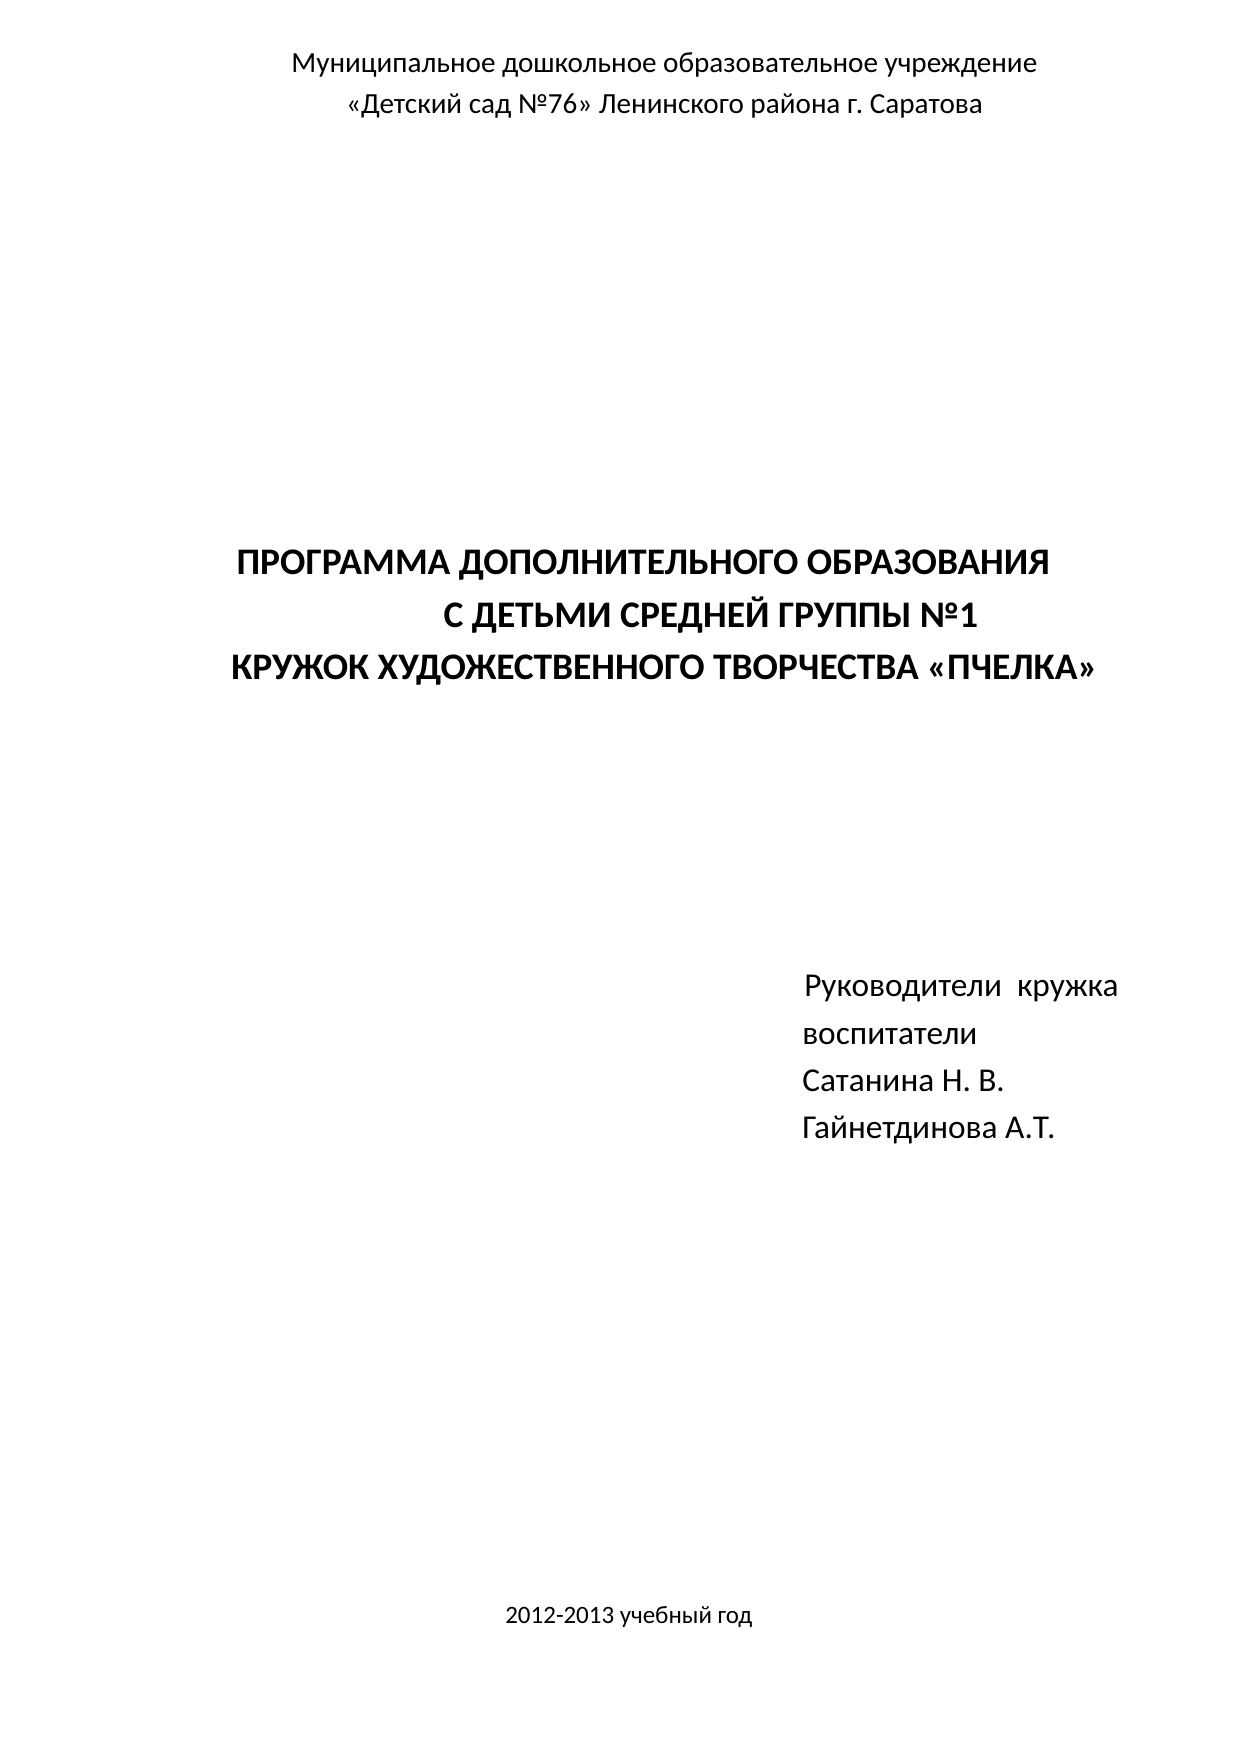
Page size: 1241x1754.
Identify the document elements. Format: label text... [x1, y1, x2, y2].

text Гайнетдинова А.Т. [177, 1106, 1152, 1147]
text Сатанина Н. В. [177, 1059, 1152, 1100]
text С ДЕТЬМИ СРЕДНЕЙ ГРУППЫ №1 [177, 591, 1152, 636]
text ПРОГРАММА ДОПОЛНИТЕЛЬНОГО ОБРАЗОВАНИЯ [177, 538, 1152, 584]
text Муниципальное дошкольное образовательное учреждение «Детский сад №76» Ленинского района г. Саратова [177, 44, 1152, 121]
text КРУЖОК ХУДОЖЕСТВЕННОГО ТВОРЧЕСТВА «ПЧЕЛКА» [177, 643, 1152, 689]
text воспитатели [177, 1012, 1152, 1053]
text Руководители кружка [177, 959, 1152, 1005]
text 2012-2013 учебный год [177, 1599, 1152, 1630]
